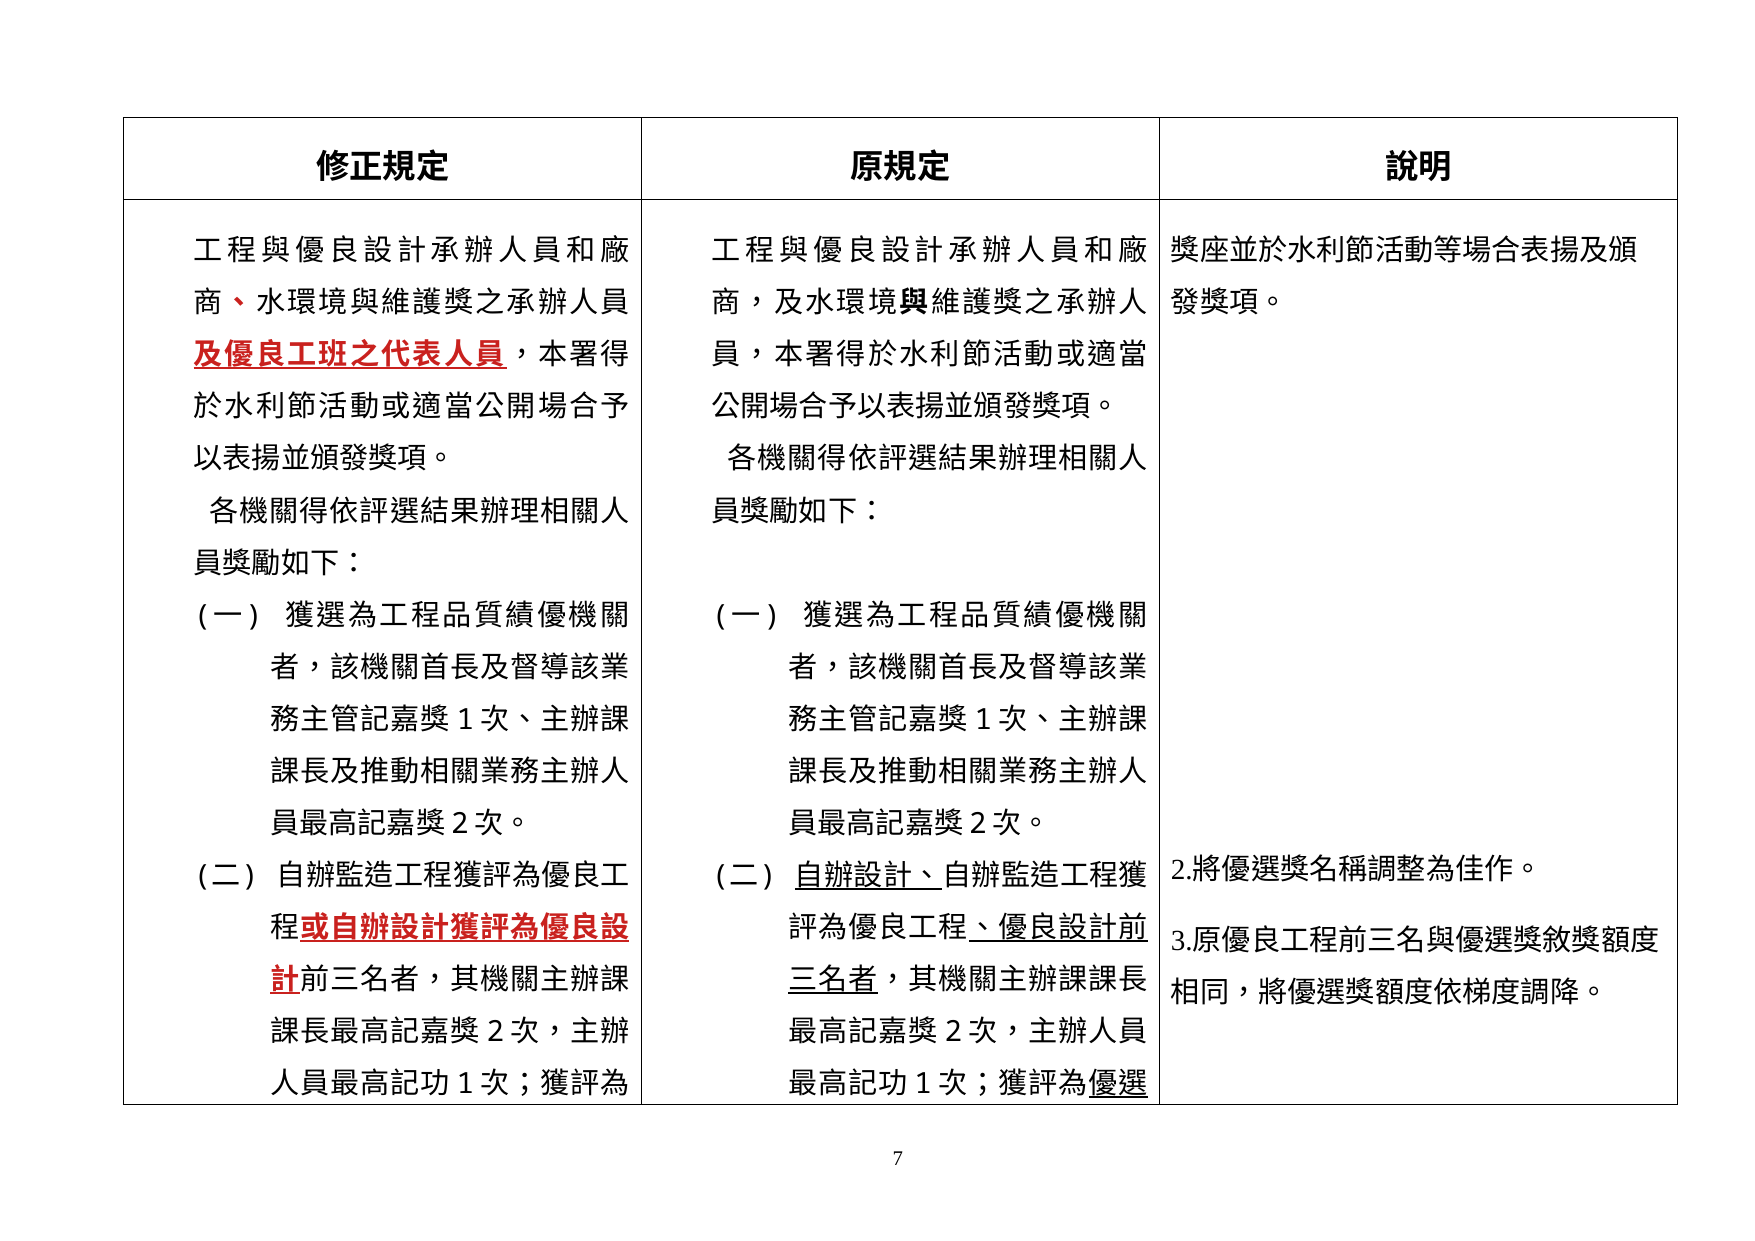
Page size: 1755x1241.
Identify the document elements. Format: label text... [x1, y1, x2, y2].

table_cell 工程與優良設計承辦人員和廠商、水環境與維護獎之承辦人員及優良工班之代表人員，本署得於水利節活動或適當公開場合予以表揚並頒發獎項。 各機關得依評選結果辦理相關人員獎勵如下： (一) 獲選為工程品質績優機關者，該機關首長及督導該業務主管記嘉獎1次、主辦課課長及推動相關業務主辦人員最高記嘉獎2次。 (二) 自辦監造工程獲評為優良工程或自辦設計獲評為優良設計前三名者，其機關主辦課課長最高記嘉獎2次，主辦人員最高記功1次；獲評為 [124, 200, 641, 1104]
table_cell 獎座並於水利節活動等場合表揚及頒發獎項。 2.將優選獎名稱調整為佳作。 3.原優良工程前三名與優選獎敘獎額度相同，將優選獎額度依梯度調降。 [1160, 200, 1677, 1104]
table_header 原規定 [642, 118, 1159, 199]
table_header 說明 [1160, 118, 1677, 199]
table_header 修正規定 [124, 118, 641, 199]
table_cell 工程與優良設計承辦人員和廠商，及水環境與維護獎之承辦人員，本署得於水利節活動或適當公開場合予以表揚並頒發獎項。 各機關得依評選結果辦理相關人員獎勵如下： (一) 獲選為工程品質績優機關者，該機關首長及督導該業務主管記嘉獎1次、主辦課課長及推動相關業務主辦人員最高記嘉獎2次。 (二) 自辦設計、自辦監造工程獲評為優良工程、優良設計前三名者，其機關主辦課課長最高記嘉獎2次，主辦人員最高記功1次；獲評為優選 [642, 200, 1159, 1104]
